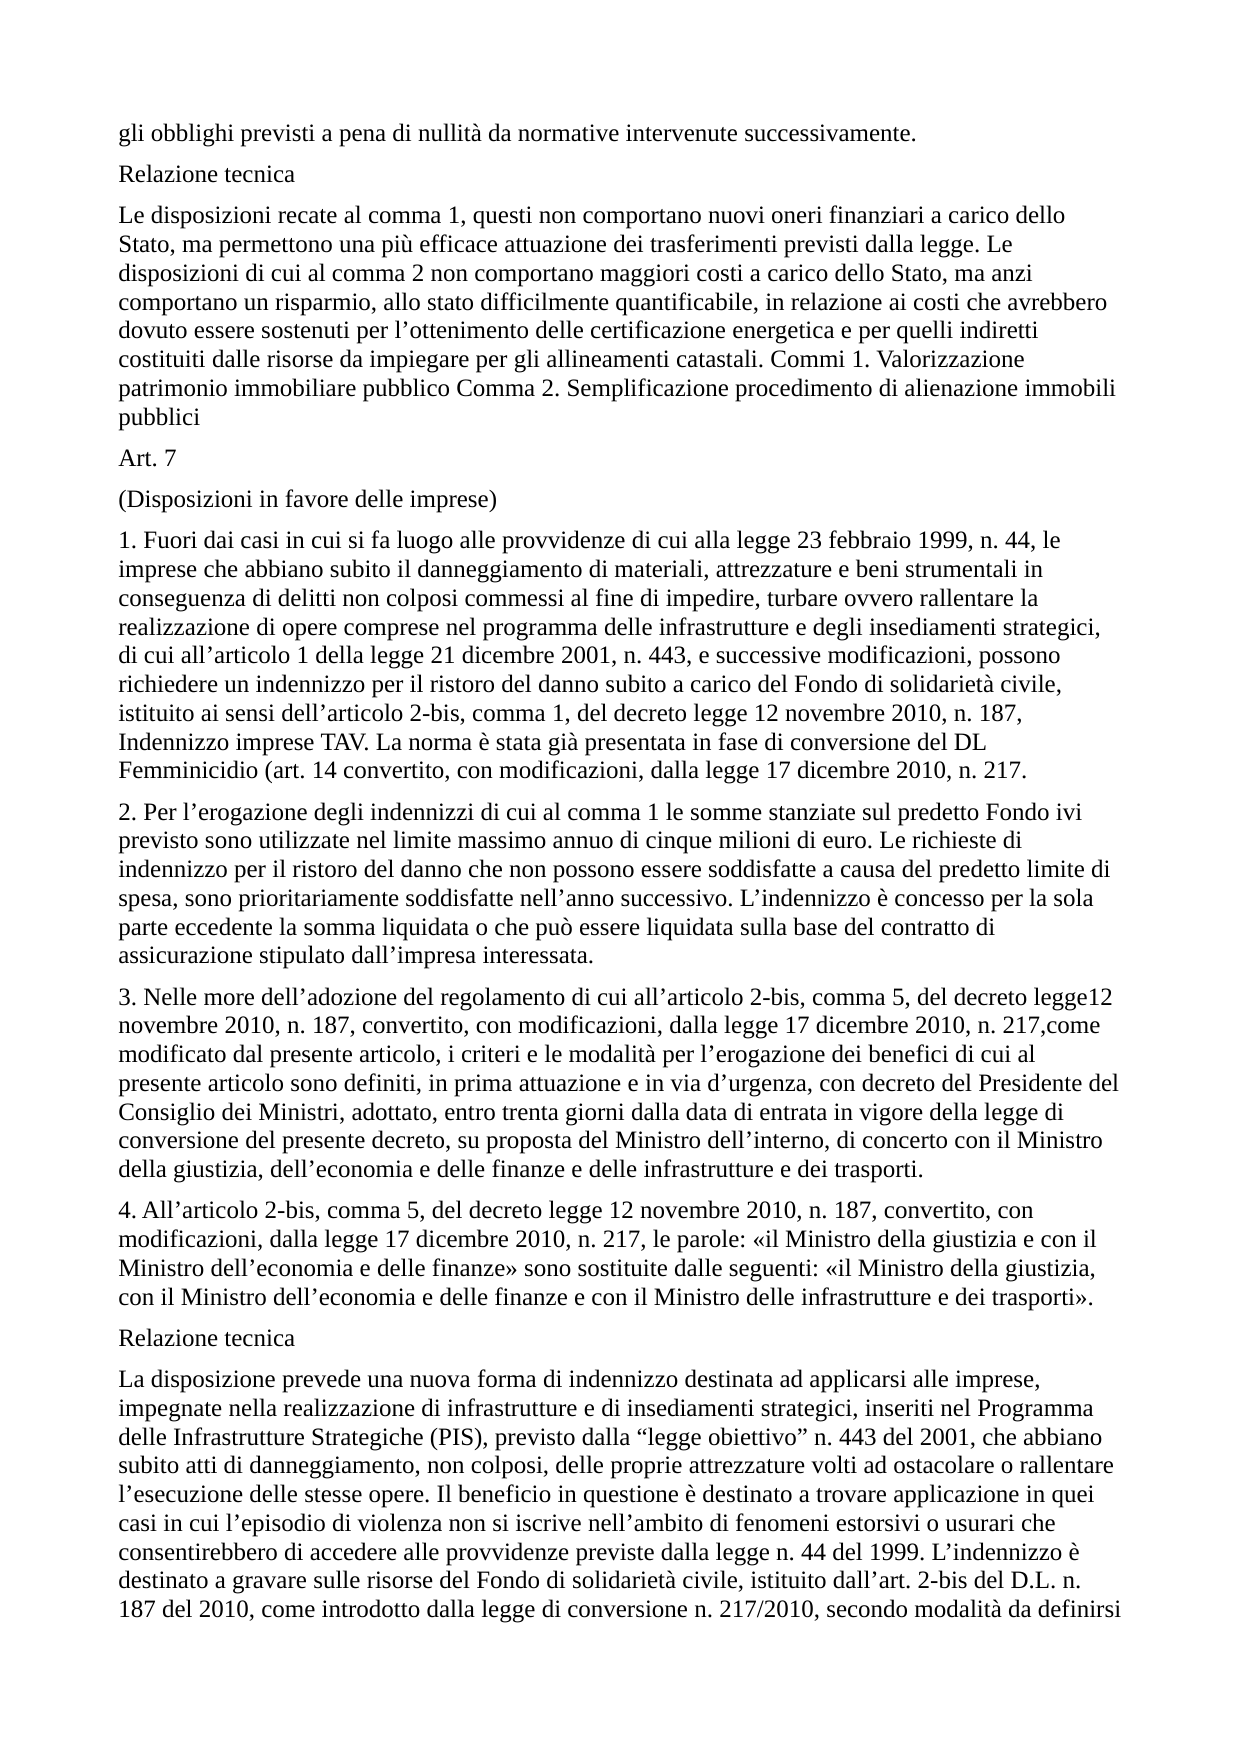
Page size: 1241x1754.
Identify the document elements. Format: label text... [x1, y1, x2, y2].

text 3. Nelle more dell’adozione del regolamento di cui all’articolo 2-bis, comma 5, del decreto legge12 novembre 2010, n. 187, convertito, con modificazioni, dalla legge 17 dicembre 2010, n. 217,come modificato dal presente articolo, i criteri e le modalità per l’erogazione dei benefici di cui al presente articolo sono definiti, in prima attuazione e in via d’urgenza, con decreto del Presidente del Consiglio dei Ministri, adottato, entro trenta giorni dalla data di entrata in vigore della legge di conversione del presente decreto, su proposta del Ministro dell’interno, di concerto con il Ministro della giustizia, dell’economia e delle finanze e delle infrastrutture e dei trasporti. [118, 982, 1122, 1183]
text gli obblighi previsti a pena di nullità da normative intervenute successivamente. [118, 118, 1122, 147]
text 2. Per l’erogazione degli indennizzi di cui al comma 1 le somme stanziate sul predetto Fondo ivi previsto sono utilizzate nel limite massimo annuo di cinque milioni di euro. Le richieste di indennizzo per il ristoro del danno che non possono essere soddisfatte a causa del predetto limite di spesa, sono prioritariamente soddisfatte nell’anno successivo. L’indennizzo è concesso per la sola parte eccedente la somma liquidata o che può essere liquidata sulla base del contratto di assicurazione stipulato dall’impresa interessata. [118, 797, 1122, 969]
text Relazione tecnica [118, 159, 1122, 188]
text La disposizione prevede una nuova forma di indennizzo destinata ad applicarsi alle imprese, impegnate nella realizzazione di infrastrutture e di insediamenti strategici, inseriti nel Programma delle Infrastrutture Strategiche (PIS), previsto dalla “legge obiettivo” n. 443 del 2001, che abbiano subito atti di danneggiamento, non colposi, delle proprie attrezzature volti ad ostacolare o rallentare l’esecuzione delle stesse opere. Il beneficio in questione è destinato a trovare applicazione in quei casi in cui l’episodio di violenza non si iscrive nell’ambito di fenomeni estorsivi o usurari che consentirebbero di accedere alle provvidenze previste dalla legge n. 44 del 1999. L’indennizzo è destinato a gravare sulle risorse del Fondo di solidarietà civile, istituito dall’art. 2-bis del D.L. n. 187 del 2010, come introdotto dalla legge di conversione n. 217/2010, secondo modalità da definirsi [118, 1364, 1122, 1623]
text Le disposizioni recate al comma 1, questi non comportano nuovi oneri finanziari a carico dello Stato, ma permettono una più efficace attuazione dei trasferimenti previsti dalla legge. Le disposizioni di cui al comma 2 non comportano maggiori costi a carico dello Stato, ma anzi comportano un risparmio, allo stato difficilmente quantificabile, in relazione ai costi che avrebbero dovuto essere sostenuti per l’ottenimento delle certificazione energetica e per quelli indiretti costituiti dalle risorse da impiegare per gli allineamenti catastali. Commi 1. Valorizzazione patrimonio immobiliare pubblico Comma 2. Semplificazione procedimento di alienazione immobili pubblici [118, 201, 1122, 431]
text Relazione tecnica [118, 1323, 1122, 1352]
text (Disposizioni in favore delle imprese) [118, 484, 1122, 513]
text 4. All’articolo 2-bis, comma 5, del decreto legge 12 novembre 2010, n. 187, convertito, con modificazioni, dalla legge 17 dicembre 2010, n. 217, le parole: «il Ministro della giustizia e con il Ministro dell’economia e delle finanze» sono sostituite dalle seguenti: «il Ministro della giustizia, con il Ministro dell’economia e delle finanze e con il Ministro delle infrastrutture e dei trasporti». [118, 1196, 1122, 1311]
text 1. Fuori dai casi in cui si fa luogo alle provvidenze di cui alla legge 23 febbraio 1999, n. 44, le imprese che abbiano subito il danneggiamento di materiali, attrezzature e beni strumentali in conseguenza di delitti non colposi commessi al fine di impedire, turbare ovvero rallentare la realizzazione di opere comprese nel programma delle infrastrutture e degli insediamenti strategici, di cui all’articolo 1 della legge 21 dicembre 2001, n. 443, e successive modificazioni, possono richiedere un indennizzo per il ristoro del danno subito a carico del Fondo di solidarietà civile, istituito ai sensi dell’articolo 2-bis, comma 1, del decreto legge 12 novembre 2010, n. 187, Indennizzo imprese TAV. La norma è stata già presentata in fase di conversione del DL Femminicidio (art. 14 convertito, con modificazioni, dalla legge 17 dicembre 2010, n. 217. [118, 526, 1122, 784]
text Art. 7 [118, 443, 1122, 472]
